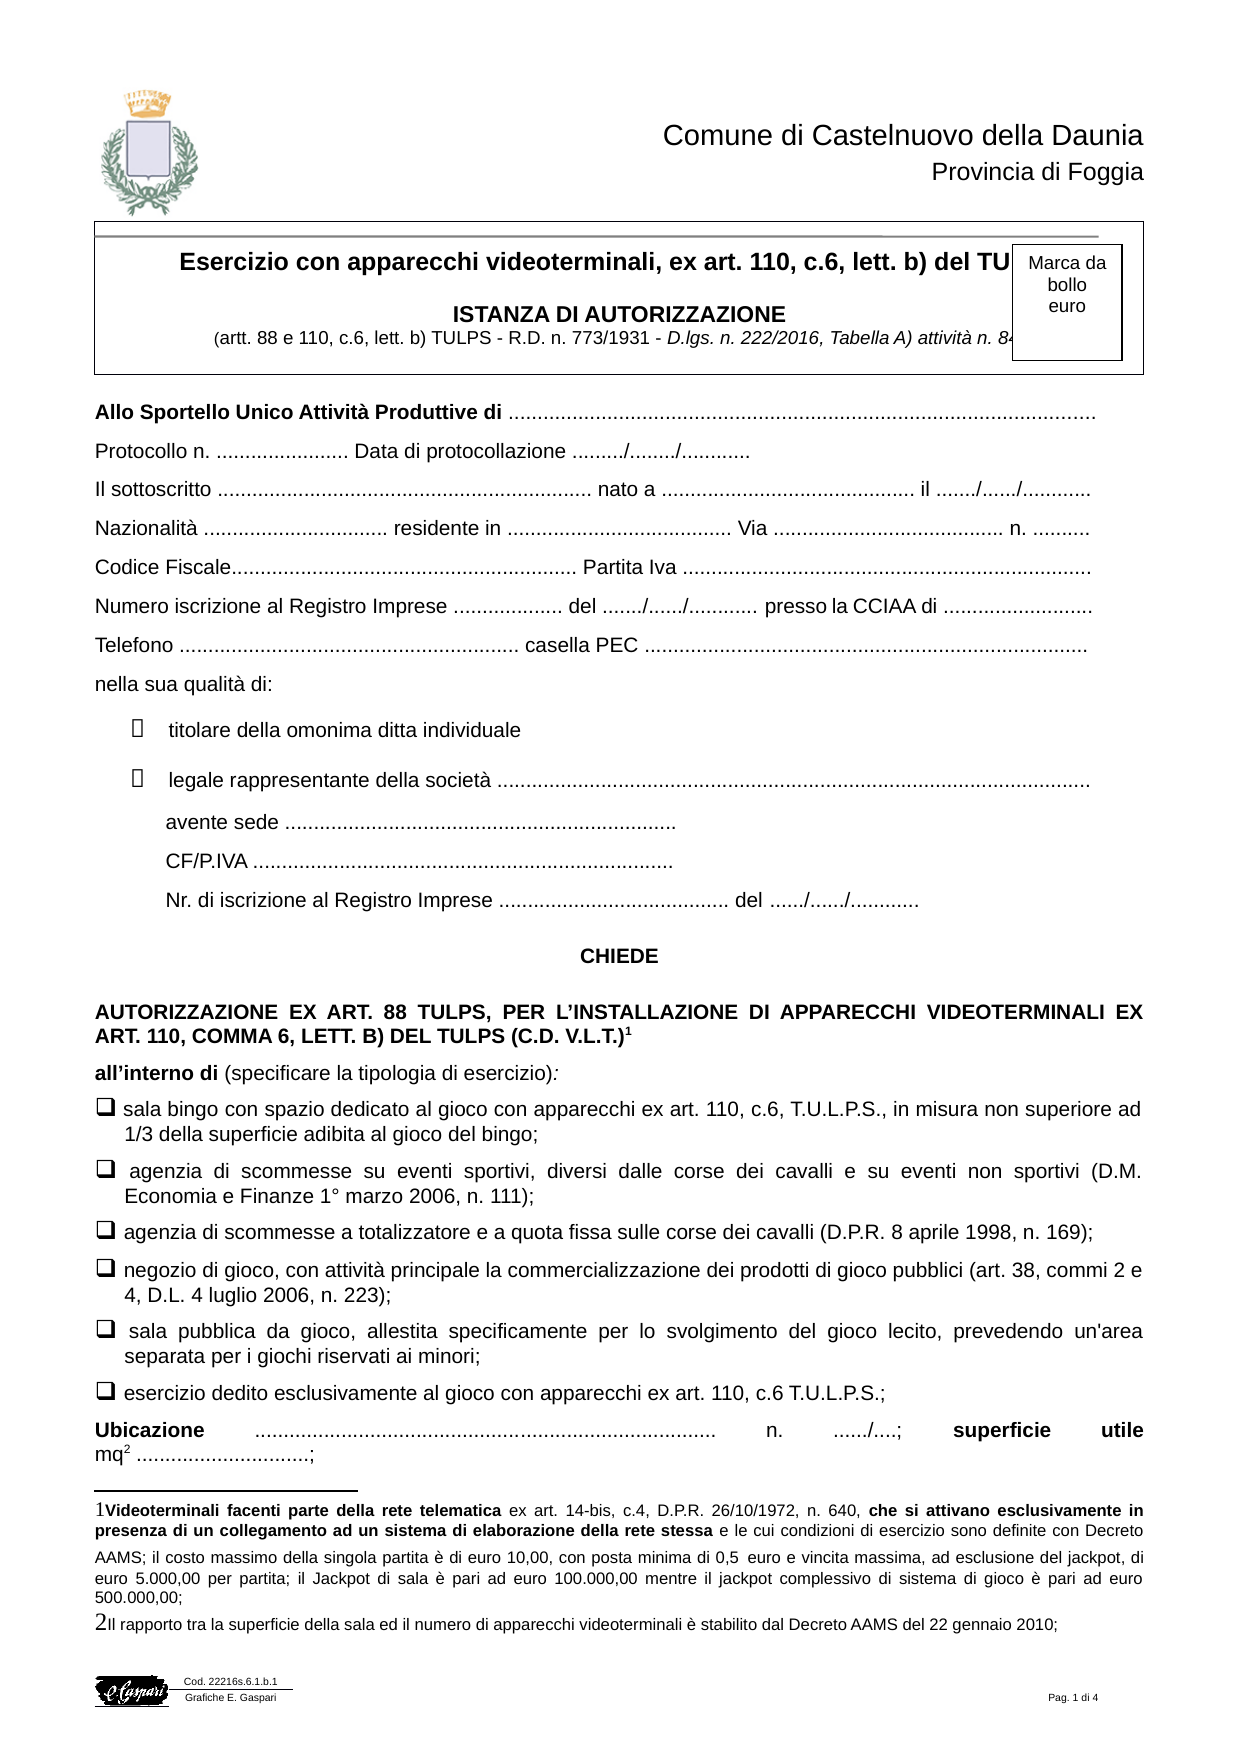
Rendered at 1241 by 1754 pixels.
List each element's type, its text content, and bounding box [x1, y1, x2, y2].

text Nazionalità ................................ residente in ....................................... Via ........................................ n. .......... [94, 516, 1144, 540]
text  esercizio dedito esclusivamente al gioco con apparecchi ex art. 110, c.6 T.U.L.P.S.; [94, 1380, 1144, 1405]
text  sala bingo con spazio dedicato al gioco con apparecchi ex art. 110, c.6, T.U.L.P.S., in misura non superiore ad 1/3 della superficie adibita al gioco del bingo; [94, 1097, 1144, 1146]
text Nr. di iscrizione al Registro Imprese ........................................ del ....../....../............ [165, 888, 1144, 912]
text  sala pubblica da gioco, allestita specificamente per lo svolgimento del gioco lecito, prevedendo un'area separata per i giochi riservati ai minori; [94, 1319, 1144, 1368]
text Il rapporto tra la superficie della sala ed il numero di apparecchi videoterminali è stabilito dal Decreto AAMS del 22 gennaio 2010; [94, 1607, 1144, 1636]
text Telefono ........................................................... casella PEC ............................................................................. [94, 633, 1144, 657]
text Numero iscrizione al Registro Imprese ................... del ......./....../............ presso la CCIAA di .......................... [94, 594, 1144, 618]
picture [94, 1674, 168, 1706]
text Videoterminali facenti parte della rete telematica ex art. 14-bis, c.4, D.P.R. 26/10/1972, n. 640, che si attivano esclusivamente in presenza di un collegamento ad un sistema di elaborazione della rete stessa e le cui condizioni di esercizio sono definite con Decreto AAMS; il costo massimo della singola partita è di euro 10,00, con posta minima di 0,5 euro e vincita massima, ad esclusione del jackpot, di euro 5.000,00 per partita; il Jackpot di sala è pari ad euro 100.000,00 mentre il jackpot complessivo di sistema di gioco è pari ad euro 500.000,00; [94, 1497, 1144, 1607]
text  legale rappresentante della società ....................................................................................................... [130, 760, 1144, 794]
text CHIEDE [94, 944, 1144, 968]
text Protocollo n. ....................... Data di protocollazione ........./......../............ [94, 438, 1144, 462]
text CF/P.IVA ......................................................................... [165, 849, 1144, 873]
text  agenzia di scommesse a totalizzatore e a quota fissa sulle corse dei cavalli (D.P.R. 8 aprile 1998, n. 169); [94, 1220, 1144, 1245]
text AUTORIZZAZIONE EX ART. 88 TULPS, PER L’INSTALLAZIONE DI APPARECCHI VIDEOTERMINALI EX ART. 110, COMMA 6, LETT. B) DEL TULPS (C.D. V.L.T.) [94, 1000, 1144, 1048]
text avente sede .................................................................... [165, 810, 1144, 834]
text all’interno di (specificare la tipologia di esercizio): [94, 1061, 1144, 1084]
text Ubicazione ................................................................................ n. ....../....; superficie utile mq ..............................; [94, 1418, 1144, 1466]
text  agenzia di scommesse su eventi sportivi, diversi dalle corse dei cavalli e su eventi non sportivi (D.M. Economia e Finanze 1° marzo 2006, n. 111); [94, 1158, 1144, 1207]
picture [98, 87, 200, 219]
text Il sottoscritto ................................................................. nato a ............................................ il ......./....../............ [94, 477, 1144, 501]
text Provincia di Foggia [200, 157, 1144, 185]
text Comune di Castelnuovo della Daunia [200, 118, 1144, 152]
text Allo Sportello Unico Attività Produttive di [94, 399, 1144, 423]
text  titolare della omonima ditta individuale [130, 710, 1144, 744]
text Codice Fiscale............................................................ Partita Iva ....................................................................... [94, 555, 1144, 579]
text nella sua qualità di: [94, 672, 1144, 696]
text  negozio di gioco, con attività principale la commercializzazione dei prodotti di gioco pubblici (art. 38, commi 2 e 4, D.L. 4 luglio 2006, n. 223); [94, 1257, 1144, 1306]
table_header Esercizio con apparecchi videoterminali, ex art. 110, c.6, lett. b) del TULPS ISTANZA DI AUTORIZZAZIONE (artt. 88 e 110, c.6, lett. b) TULPS - R.D. n. 773/1931 - D.lgs. n. 222/2016, Tabella A) attività n. 84) [95, 222, 1143, 373]
